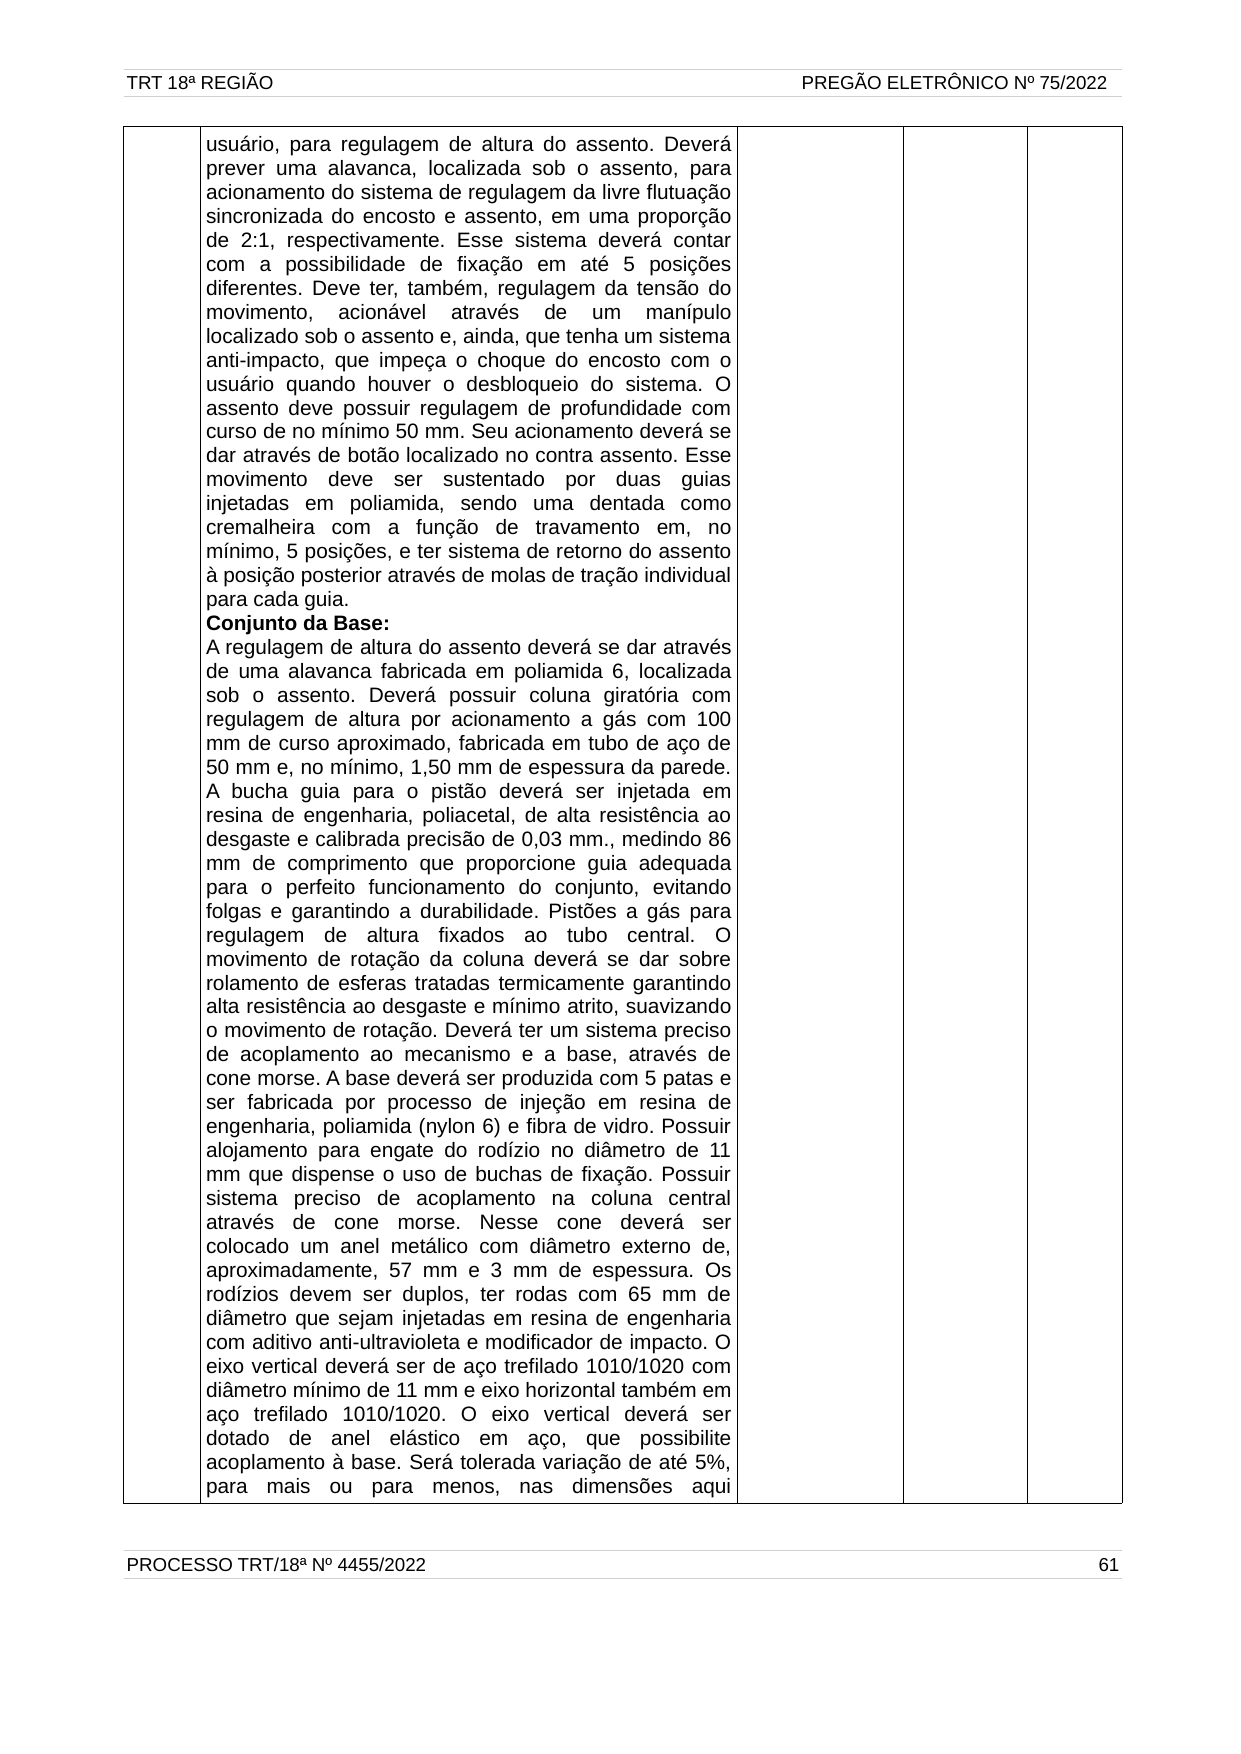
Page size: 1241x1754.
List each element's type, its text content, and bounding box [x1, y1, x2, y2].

table_cell usuário, para regulagem de altura do assento. Deverá prever uma alavanca, localizada sob o assento, para acionamento do sistema de regulagem da livre flutuação sincronizada do encosto e assento, em uma proporção de 2:1, respectivamente. Esse sistema deverá contar com a possibilidade de fixação em até 5 posições diferentes. Deve ter, também, regulagem da tensão do movimento, acionável através de um manípulo localizado sob o assento e, ainda, que tenha um sistema anti-impacto, que impeça o choque do encosto com o usuário quando houver o desbloqueio do sistema. O assento deve possuir regulagem de profundidade com curso de no mínimo 50 mm. Seu acionamento deverá se dar através de botão localizado no contra assento. Esse movimento deve ser sustentado por duas guias injetadas em poliamida, sendo uma dentada como cremalheira com a função de travamento em, no mínimo, 5 posições, e ter sistema de retorno do assento à posição posterior através de molas de tração individual para cada guia. Conjunto da Base: A regulagem de altura do assento deverá se dar através de uma alavanca fabricada em poliamida 6, localizada sob o assento. Deverá possuir coluna giratória com regulagem de altura por acionamento a gás com 100 mm de curso aproximado, fabricada em tubo de aço de 50 mm e, no mínimo, 1,50 mm de espessura da parede. A bucha guia para o pistão deverá ser injetada em resina de engenharia, poliacetal, de alta resistência ao desgaste e calibrada precisão de 0,03 mm., medindo 86 mm de comprimento que proporcione guia adequada para o perfeito funcionamento do conjunto, evitando folgas e garantindo a durabilidade. Pistões a gás para regulagem de altura fixados ao tubo central. O movimento de rotação da coluna deverá se dar sobre rolamento de esferas tratadas termicamente garantindo alta resistência ao desgaste e mínimo atrito, suavizando o movimento de rotação. Deverá ter um sistema preciso de acoplamento ao mecanismo e a base, através de cone morse. A base deverá ser produzida com 5 patas e ser fabricada por processo de injeção em resina de engenharia, poliamida (nylon 6) e fibra de vidro. Possuir alojamento para engate do rodízio no diâmetro de 11 mm que dispense o uso de buchas de fixação. Possuir sistema preciso de acoplamento na coluna central através de cone morse. Nesse cone deverá ser colocado um anel metálico com diâmetro externo de, aproximadamente, 57 mm e 3 mm de espessura. Os rodízios devem ser duplos, ter rodas com 65 mm de diâmetro que sejam injetadas em resina de engenharia com aditivo anti-ultravioleta e modificador de impacto. O eixo vertical deverá ser de aço trefilado 1010/1020 com diâmetro mínimo de 11 mm e eixo horizontal também em aço trefilado 1010/1020. O eixo vertical deverá ser dotado de anel elástico em aço, que possibilite acoplamento à base. Será tolerada variação de até 5%, para mais ou para menos, nas dimensões aqui [201, 127, 737, 1503]
table_cell [124, 127, 200, 1503]
table_cell [904, 127, 1027, 1503]
table_cell [1028, 127, 1122, 1503]
table_cell [738, 127, 903, 1503]
